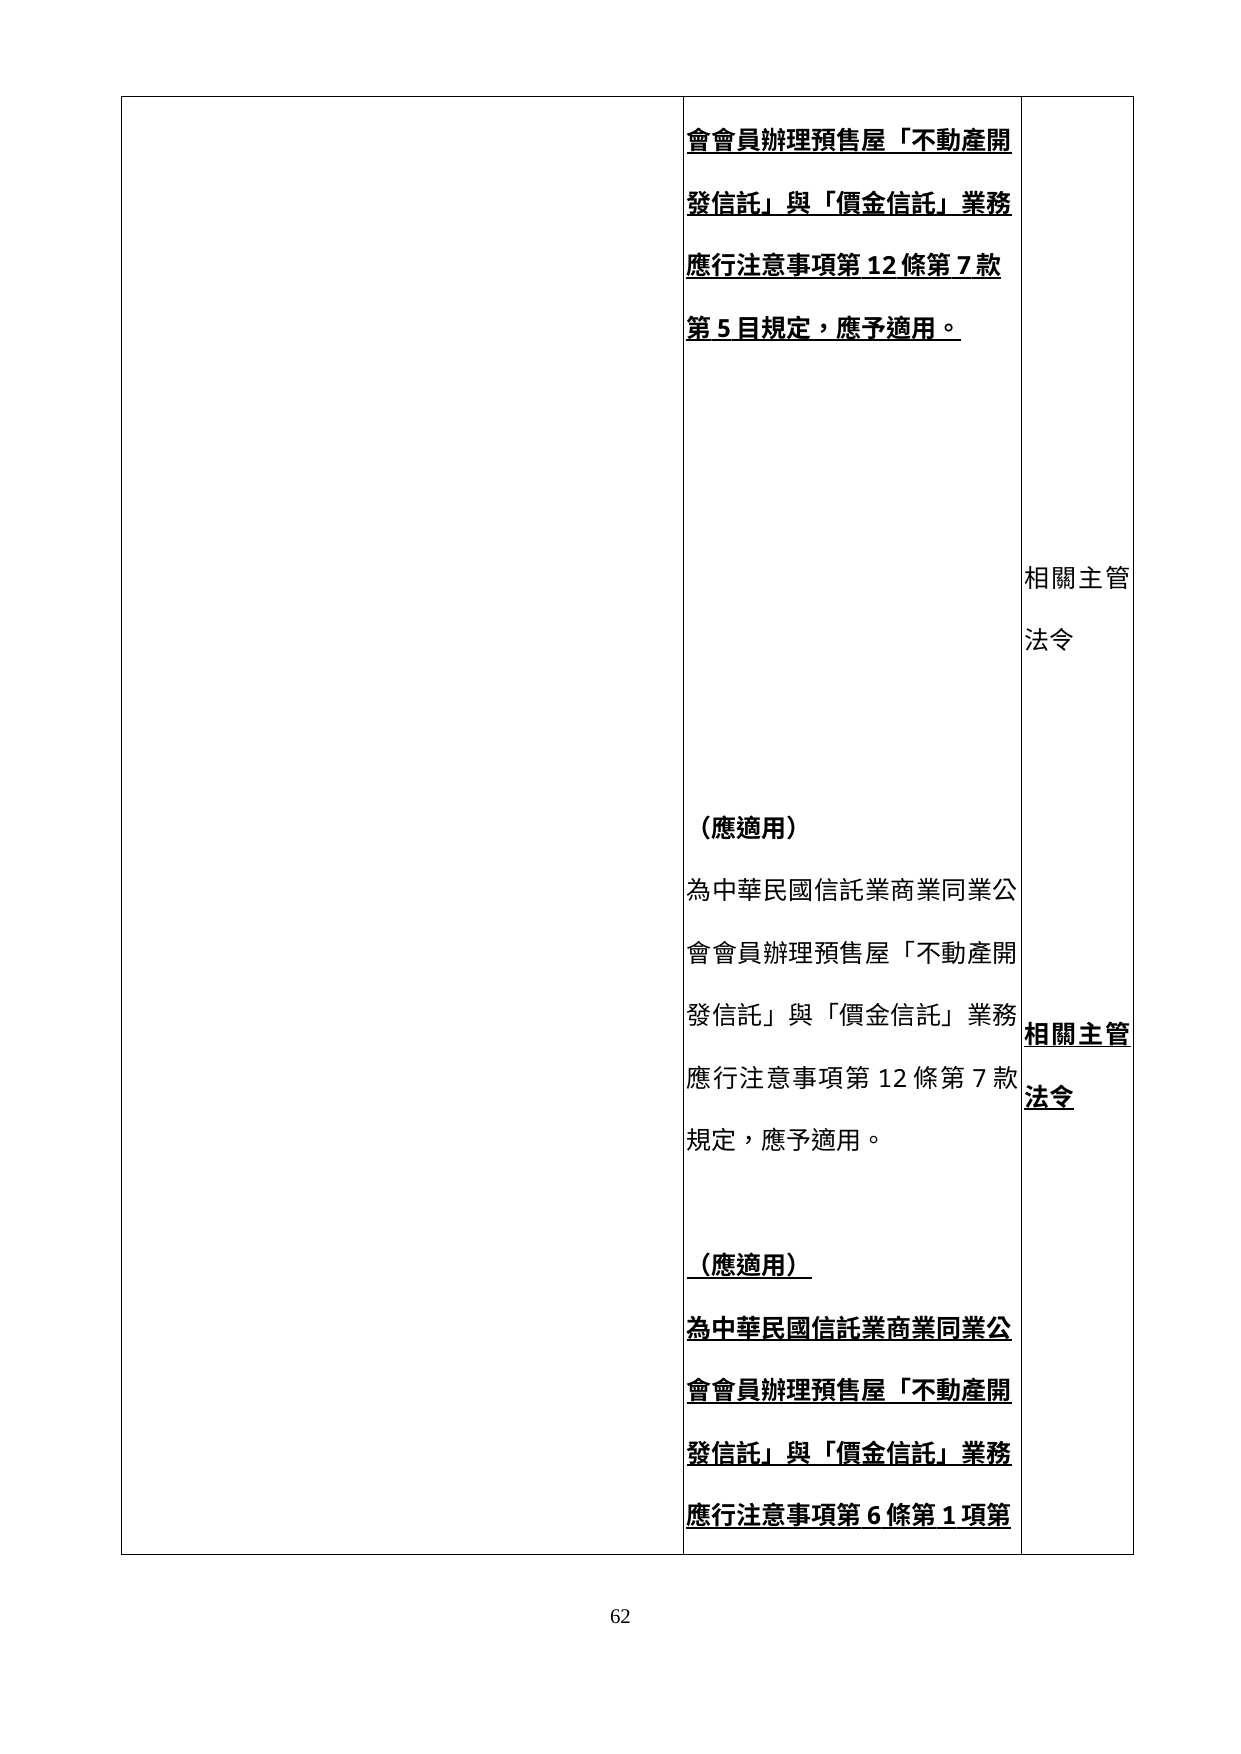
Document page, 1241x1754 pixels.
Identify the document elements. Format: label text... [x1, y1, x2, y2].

table_cell 第八條 委託人之義務與責任 甲方聲明並擔保如下： （一）甲方係依中華民國法律設立（認許）且現仍合法存續之公司。 （二） 甲方已完成為簽署本契約所必要之公司內部程序，且甲方及代表或代理甲方簽署或履行本契約之自然人已取得為簽訂及履行本契約所需之一切授權、許可與核准。 （三） 甲方簽訂及履行本契約並未違反任何法令、政府命令、甲方之公司章程或甲方與第三人所簽訂之任何契約、協議、聲明、承諾、約定或其他義務。 （四） 因買賣契約個別糾紛（包括但不限於契約當事人有給付遲延或買賣標的之瑕疵擔保責任等），由甲方自行負責，乙方不因甲方與任何第三人之任何約定，而對於該第三人負任何責任。 甲方應提供本契約之影本或證明文件予買方，並應提供買賣契約之範本或影本予乙方留底備查。 於信託存續期間，甲方應就下列事項，每○個月提供經_______查核及至少每年提供經會計師查核簽認之報告，其查核內容至少應包含下列事項；如甲方有財務情況異常，或有甲方債權人向法院聲請對甲方就其於信託契約下信託受益權進行強制執行而甲方未能妥善處理時，乙方亦得要求甲方於收到通知後之30日內提供經乙方認可之第三人查核報告： （一）甲方應交付信託之金額、日期與實際交付信託是否相符。 （二）甲方告知乙方已收取買方所繳價金，是否有遲延未交付信託之情形。 四、 前項之查核報告倘發現應交付信託款項有金額、日期不符或查核報告有未依約提供、遲延交付之情形，或乙方發現匯入信託專戶之款項有疑義時，甲方應按乙方之要求提出說明、補足不足金額或改善之。 五、 於信託存續期間，經乙方同意，甲方就下列情形得免依第三項之規定出具查核報告： 預售屋建案尚未取得建照，或未有買方價金匯入信託專戶。 預售屋建案完成建物所有權第一次登記後，距前次提出報告時僅餘畸零月數，則就該畸零月數部分不適用之。 預售屋建案完成建物所有權第一次登記後，信託目的已達成，甲方仍繼續辦理銷售，尚未終止信託契約並返還信託財產之情形。 信託目的確定不能完成時，並經甲方出具聲明書；或甲方已有明確事證足證信託目的確定不能完成時。 甲方對於本專案預售屋買賣交易應有適當之防制措施，並應以下列方式控管： （一） 買賣契約應有編號，由甲方自行登錄及控管，並提供契約編號簿冊及載明買方資料予乙方。乙方得派員或委託 定期或不定期查核。 （二）影印、縮影照像或以電子檔案方式留存買方之各項證件。 甲方應將下列事項於買賣契約或其附件中訂明並告知買方(包括後續買賣契約之受讓人)： （一） 建案之起造人及受託機構之名稱及連絡方式，並明確載明該建案是否有約定提供續建協助或未完工程續建承諾，若有並應明確載明未來協助續建建案之起造人、受託機構及承諾或協助續建機構之名稱及連絡方式。 （二） 不動產開發信託之信託目的係在確保興建資金依信託契約之約定專款專用，不具有「完工保證」或「價金返還保證」等之功能。買方就買賣契約之任何請求，應由甲方負最終履約責任。 （三） 為保障買方權益及配合乙方建置查詢網頁，甲方應告知且徵取買方書面同意將其個人資料及買賣契約資料提供予乙方，並同意乙方於信託契約相關之特定目的範圍內，得為蒐集、處理、利用及揭露。但除法令、中華民國信託業商業同業公會會員辦理預售屋「不動產開發信託」與「價金信託」業務應行注意事項或信託契約約定應予公開或揭露者外，乙方應負保密之責任。 （四）買方所繳價金，除直接匯(存)入信託專戶者外，甲方至遲應於收訖該筆價金之次一營業日交付信託。但不論前述任一方式，其信託關係僅存在於乙方與甲方，並非存在於乙方與買方，買方所繳價金於甲方交付信託後方為信託財產，未存入信託專戶之價金非屬信託財產，不受本不動產開發信託之保障，就未存入信託專戶之價金所生之相關爭議應由買賣雙方自行協商。買方應於每次繳款後自行於乙方之查詢網頁查詢其所繳價金交付信託之明細，以確認其所繳價金是否已確實交付信託。查詢網址為：[ ]，查詢途徑為：[ ]。買方對該網頁之資訊如有任何疑問，應逕洽甲方或乙方處理。 （五）本契約第二條第四項「特定事由」發生時，買方對於可供分配信託財產之請求將因稅費、法定抵押權及抵押權等各項優先權利而受影響；買方就其未受償部分，應依買賣契約之約定向甲方請求。 （六） 本契約第二條第四項「特定事由」發生，如受託人認為有需要通知預售屋買方召開受益權人會議之情形，其受益權人會議之召集事由、召集程序、議決方法、表決權之計算及其他應遵循事項如本契約附件一所載，甲方應將其訂為買賣契約之一部分，與買賣契約有相同效力。 （七）為確保買方權益，買方如發現下列情形應經由查詢網頁提供之通知管道及方式通知乙方： 1. 甲方有違反預售屋履約擔保機制相關之規定。 2. 依查詢網頁所揭露買方所繳價金及預售屋交易之資訊，與買方得悉之實際資訊不符者。 於信託存續期間內，因處理信託事務之需要，甲方應配合提供相關資料及證明文件予乙方；如因甲方提供之資料不實，致乙方或第三人受損害者，甲方應自負一切法律上責任。 甲方交付乙方之買賣契約價金明細如有變更或增訂者，應詳實提供更新資訊，甲方並應擔保資訊俱為真實、正確、完整；如有違反，甲方應負違約責任，乙方得停止甲方提領或動用信託財產，並得依本契約第二十條第二項及第三項之約定辦理。如因甲方提供之資料不實，致乙方或第三人受損害者，甲方應自負一切法律上責任。 甲方保證就信託財產之土地享有合法之所有權、使用權、處分權及建築之權利，且除本契約另有約定外，第三人無法對該土地或興建中建物主張任何權利。信託存續期間或信託關係消滅後，因信託財產本身之瑕疵所造成之損害，由甲方自行負擔。 買賣契約如有變更、無效、解除或終止之情事者，甲方應即通知乙方，如因怠為通知致生損害於乙方或第三人，或發生爭議者，甲方應自負一切法律上責任。 甲方有關出賣人之責任（包含但不限於開立統一發票交由買方收執）及因買賣所發生之一切稅捐、規費及代書費等，概由甲方自行負擔。 甲方之承攬廠商如發生下列事由之一，經甲方解除或終止承攬合約時，甲方應另行委任新承攬廠商並立即通知乙方： 無故停工達○個月以上； 無法如期完工； 違反承攬合約約定；或 _________。 [122, 97, 683, 1553]
table_cell 相關主管法令 相關主管法令 [1022, 97, 1133, 1553]
table_cell 會會員辦理預售屋「不動產開發信託」與「價金信託」業務應行注意事項第12條第7款第5目規定，應予適用。 （應適用） 為中華民國信託業商業同業公會會員辦理預售屋「不動產開發信託」與「價金信託」業務應行注意事項第12條第7款規定，應予適用。 （應適用） 為中華民國信託業商業同業公會會員辦理預售屋「不動產開發信託」與「價金信託」業務應行注意事項第6條第1項第 [684, 97, 1021, 1553]
